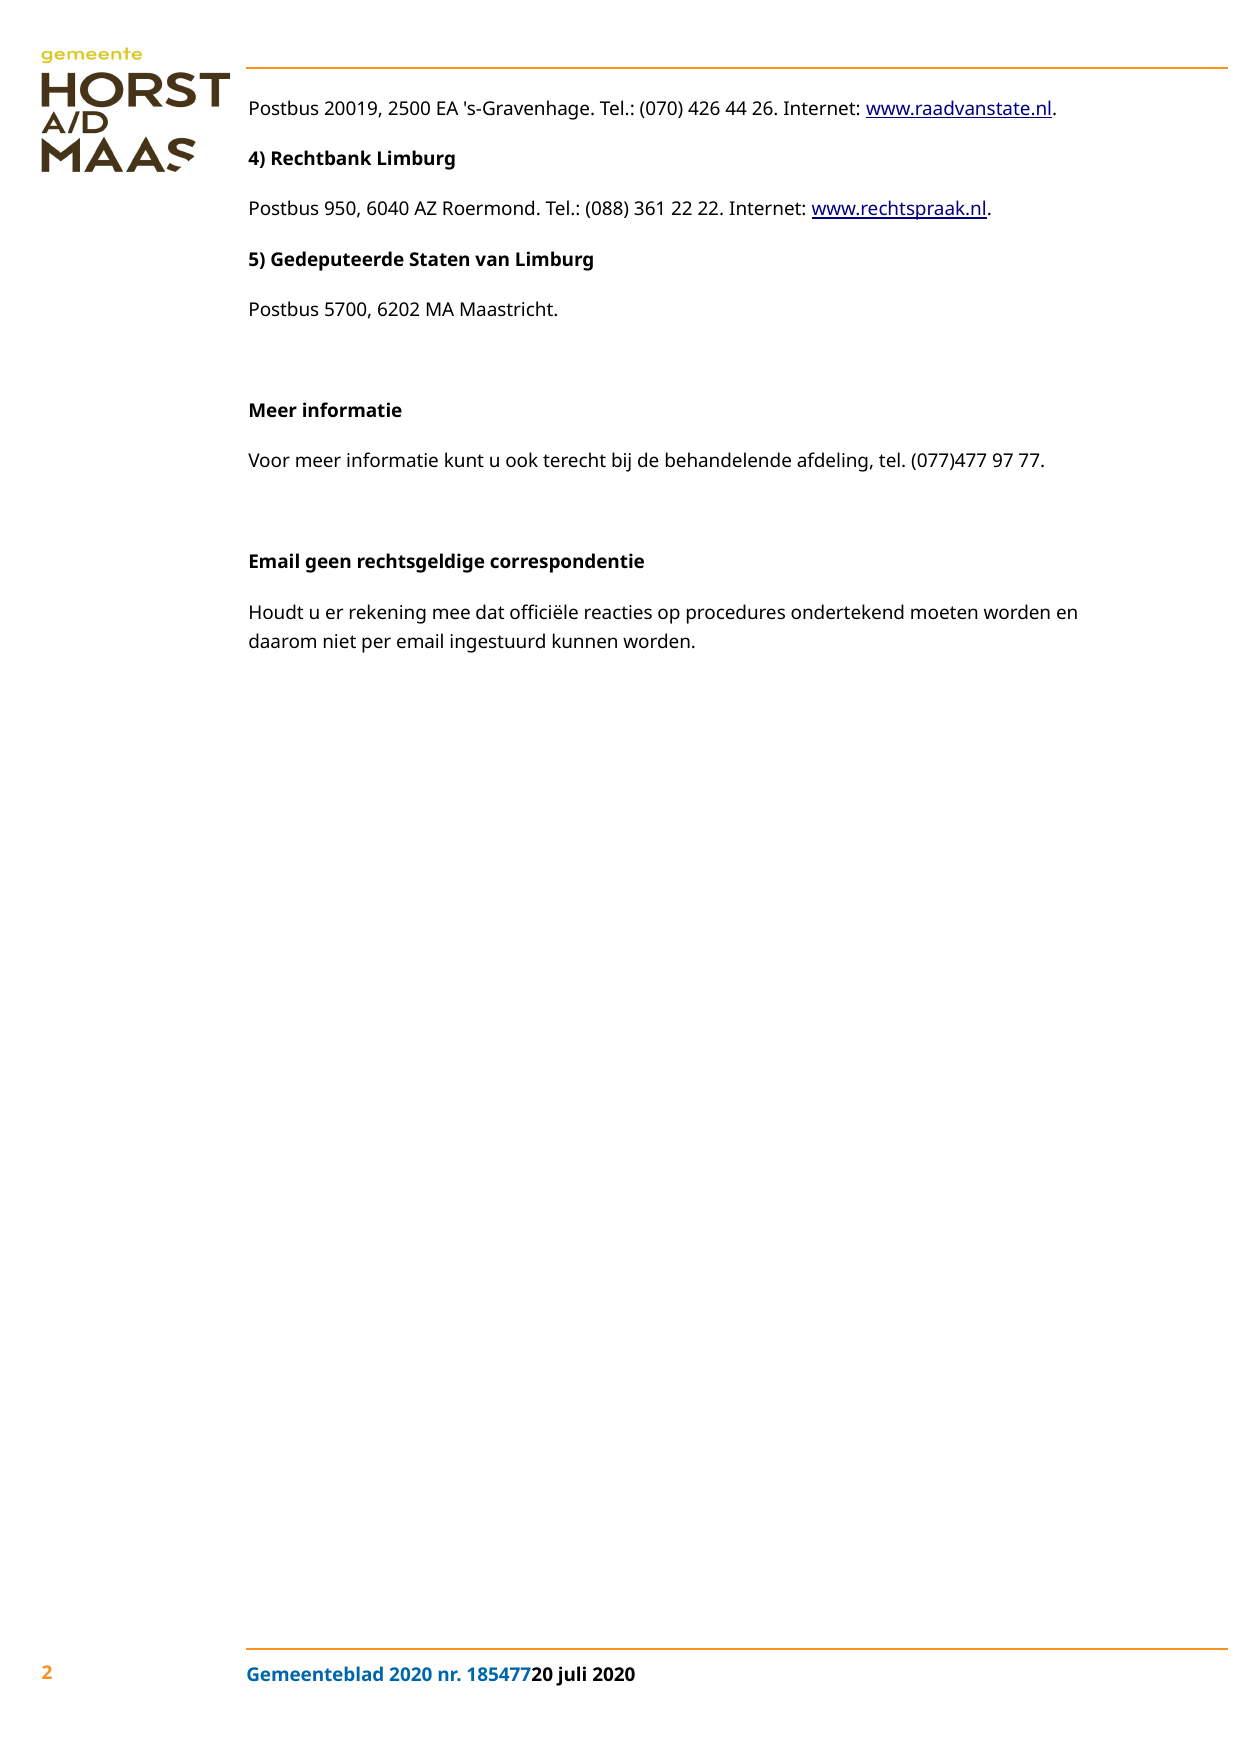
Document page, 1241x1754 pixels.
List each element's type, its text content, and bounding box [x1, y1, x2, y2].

text 5) Gedeputeerde Staten van Limburg [248, 246, 1152, 272]
text Houdt u er rekening mee dat officiële reacties op procedures ondertekend moeten worden en daarom niet per email ingestuurd kunnen worden. [248, 599, 1152, 654]
text Postbus 5700, 6202 MA Maastricht. [248, 296, 1152, 322]
text Voor meer informatie kunt u ook terecht bij de behandelende afdeling, tel. (077)477 97 77. [248, 448, 1152, 473]
text Meer informatie [248, 397, 1152, 423]
picture [41, 47, 231, 172]
text 4) Rechtbank Limburg [248, 145, 1152, 171]
text Email geen rechtsgeldige correspondentie [248, 548, 1152, 574]
text Postbus 950, 6040 AZ Roermond. Tel.: (088) 361 22 22. Internet: www.rechtspraak.nl. [248, 196, 1152, 221]
text Postbus 20019, 2500 EA 's-Gravenhage. Tel.: (070) 426 44 26. Internet: www.raadvanstate.nl. [248, 95, 1152, 121]
